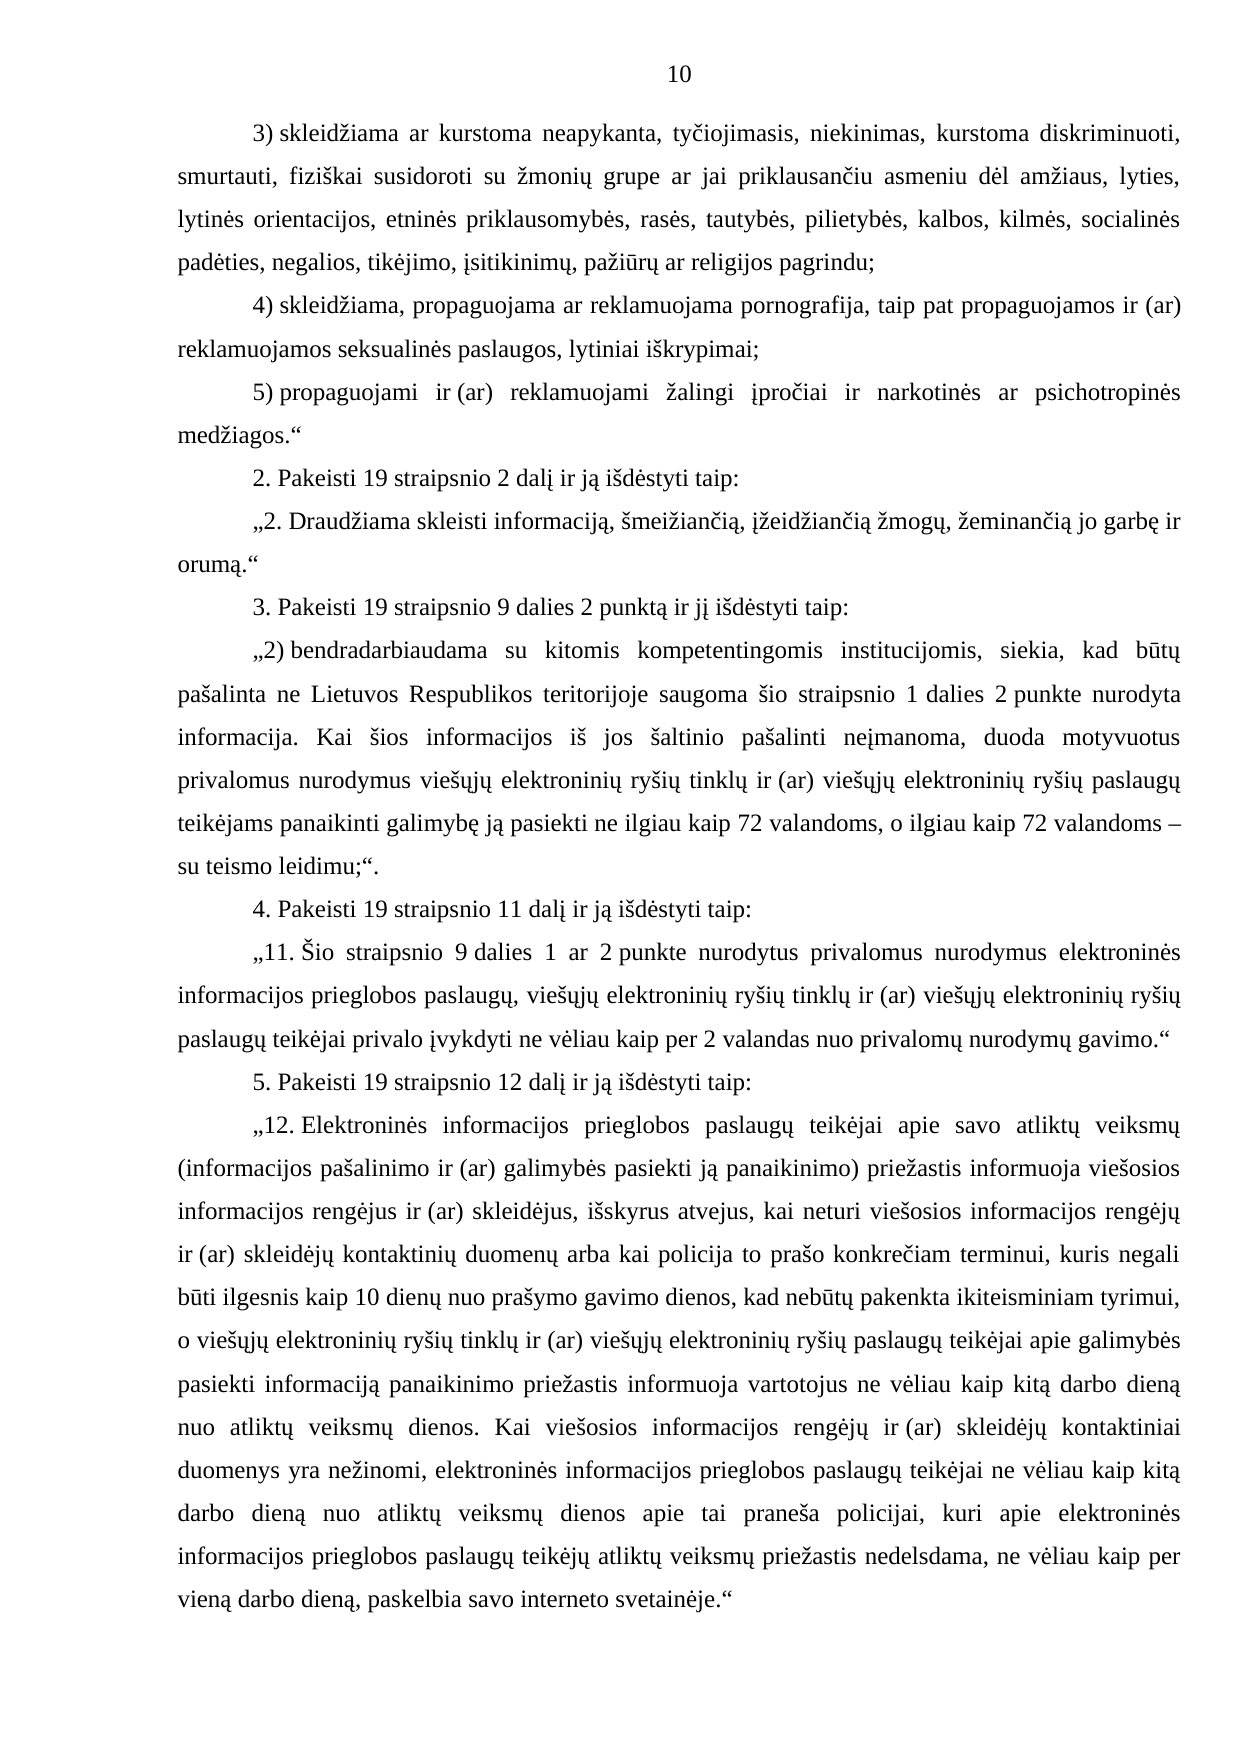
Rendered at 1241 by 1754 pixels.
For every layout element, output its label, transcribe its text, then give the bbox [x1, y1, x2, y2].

text 3. Pakeisti 19 straipsnio 9 dalies 2 punktą ir jį išdėstyti taip: [177, 592, 1181, 621]
text „11. Šio straipsnio 9 dalies 1 ar 2 punkte nurodytus privalomus nurodymus elektroninės informacijos prieglobos paslaugų, viešųjų elektroninių ryšių tinklų ir (ar) viešųjų elektroninių ryšių paslaugų teikėjai privalo įvykdyti ne vėliau kaip per 2 valandas nuo privalomų nurodymų gavimo.“ [177, 937, 1181, 1052]
text „2) bendradarbiaudama su kitomis kompetentingomis institucijomis, siekia, kad būtų pašalinta ne Lietuvos Respublikos teritorijoje saugoma šio straipsnio 1 dalies 2 punkte nurodyta informacija. Kai šios informacijos iš jos šaltinio pašalinti neįmanoma, duoda motyvuotus privalomus nurodymus viešųjų elektroninių ryšių tinklų ir (ar) viešųjų elektroninių ryšių paslaugų teikėjams panaikinti galimybę ją pasiekti ne ilgiau kaip 72 valandoms, o ilgiau kaip 72 valandoms – su teismo leidimu;“. [177, 636, 1181, 880]
text „2. Draudžiama skleisti informaciją, šmeižiančią, įžeidžiančią žmogų, žeminančią jo garbę ir orumą.“ [177, 506, 1181, 578]
text 5. Pakeisti 19 straipsnio 12 dalį ir ją išdėstyti taip: [177, 1067, 1181, 1096]
text 5) propaguojami ir (ar) reklamuojami žalingi įpročiai ir narkotinės ar psichotropinės medžiagos.“ [177, 377, 1181, 449]
text 3) skleidžiama ar kurstoma neapykanta, tyčiojimasis, niekinimas, kurstoma diskriminuoti, smurtauti, fiziškai susidoroti su žmonių grupe ar jai priklausančiu asmeniu dėl amžiaus, lyties, lytinės orientacijos, etninės priklausomybės, rasės, tautybės, pilietybės, kalbos, kilmės, socialinės padėties, negalios, tikėjimo, įsitikinimų, pažiūrų ar religijos pagrindu; [177, 118, 1181, 276]
text 4. Pakeisti 19 straipsnio 11 dalį ir ją išdėstyti taip: [177, 894, 1181, 923]
text „12. Elektroninės informacijos prieglobos paslaugų teikėjai apie savo atliktų veiksmų (informacijos pašalinimo ir (ar) galimybės pasiekti ją panaikinimo) priežastis informuoja viešosios informacijos rengėjus ir (ar) skleidėjus, išskyrus atvejus, kai neturi viešosios informacijos rengėjų ir (ar) skleidėjų kontaktinių duomenų arba kai policija to prašo konkrečiam terminui, kuris negali būti ilgesnis kaip 10 dienų nuo prašymo gavimo dienos, kad nebūtų pakenkta ikiteisminiam tyrimui, o viešųjų elektroninių ryšių tinklų ir (ar) viešųjų elektroninių ryšių paslaugų teikėjai apie galimybės pasiekti informaciją panaikinimo priežastis informuoja vartotojus ne vėliau kaip kitą darbo dieną nuo atliktų veiksmų dienos. Kai viešosios informacijos rengėjų ir (ar) skleidėjų kontaktiniai duomenys yra nežinomi, elektroninės informacijos prieglobos paslaugų teikėjai ne vėliau kaip kitą darbo dieną nuo atliktų veiksmų dienos apie tai praneša policijai, kuri apie elektroninės informacijos prieglobos paslaugų teikėjų atliktų veiksmų priežastis nedelsdama, ne vėliau kaip per vieną darbo dieną, paskelbia savo interneto svetainėje.“ [177, 1110, 1181, 1613]
text 4) skleidžiama, propaguojama ar reklamuojama pornografija, taip pat propaguojamos ir (ar) reklamuojamos seksualinės paslaugos, lytiniai iškrypimai; [177, 291, 1181, 362]
text 2. Pakeisti 19 straipsnio 2 dalį ir ją išdėstyti taip: [177, 463, 1181, 492]
